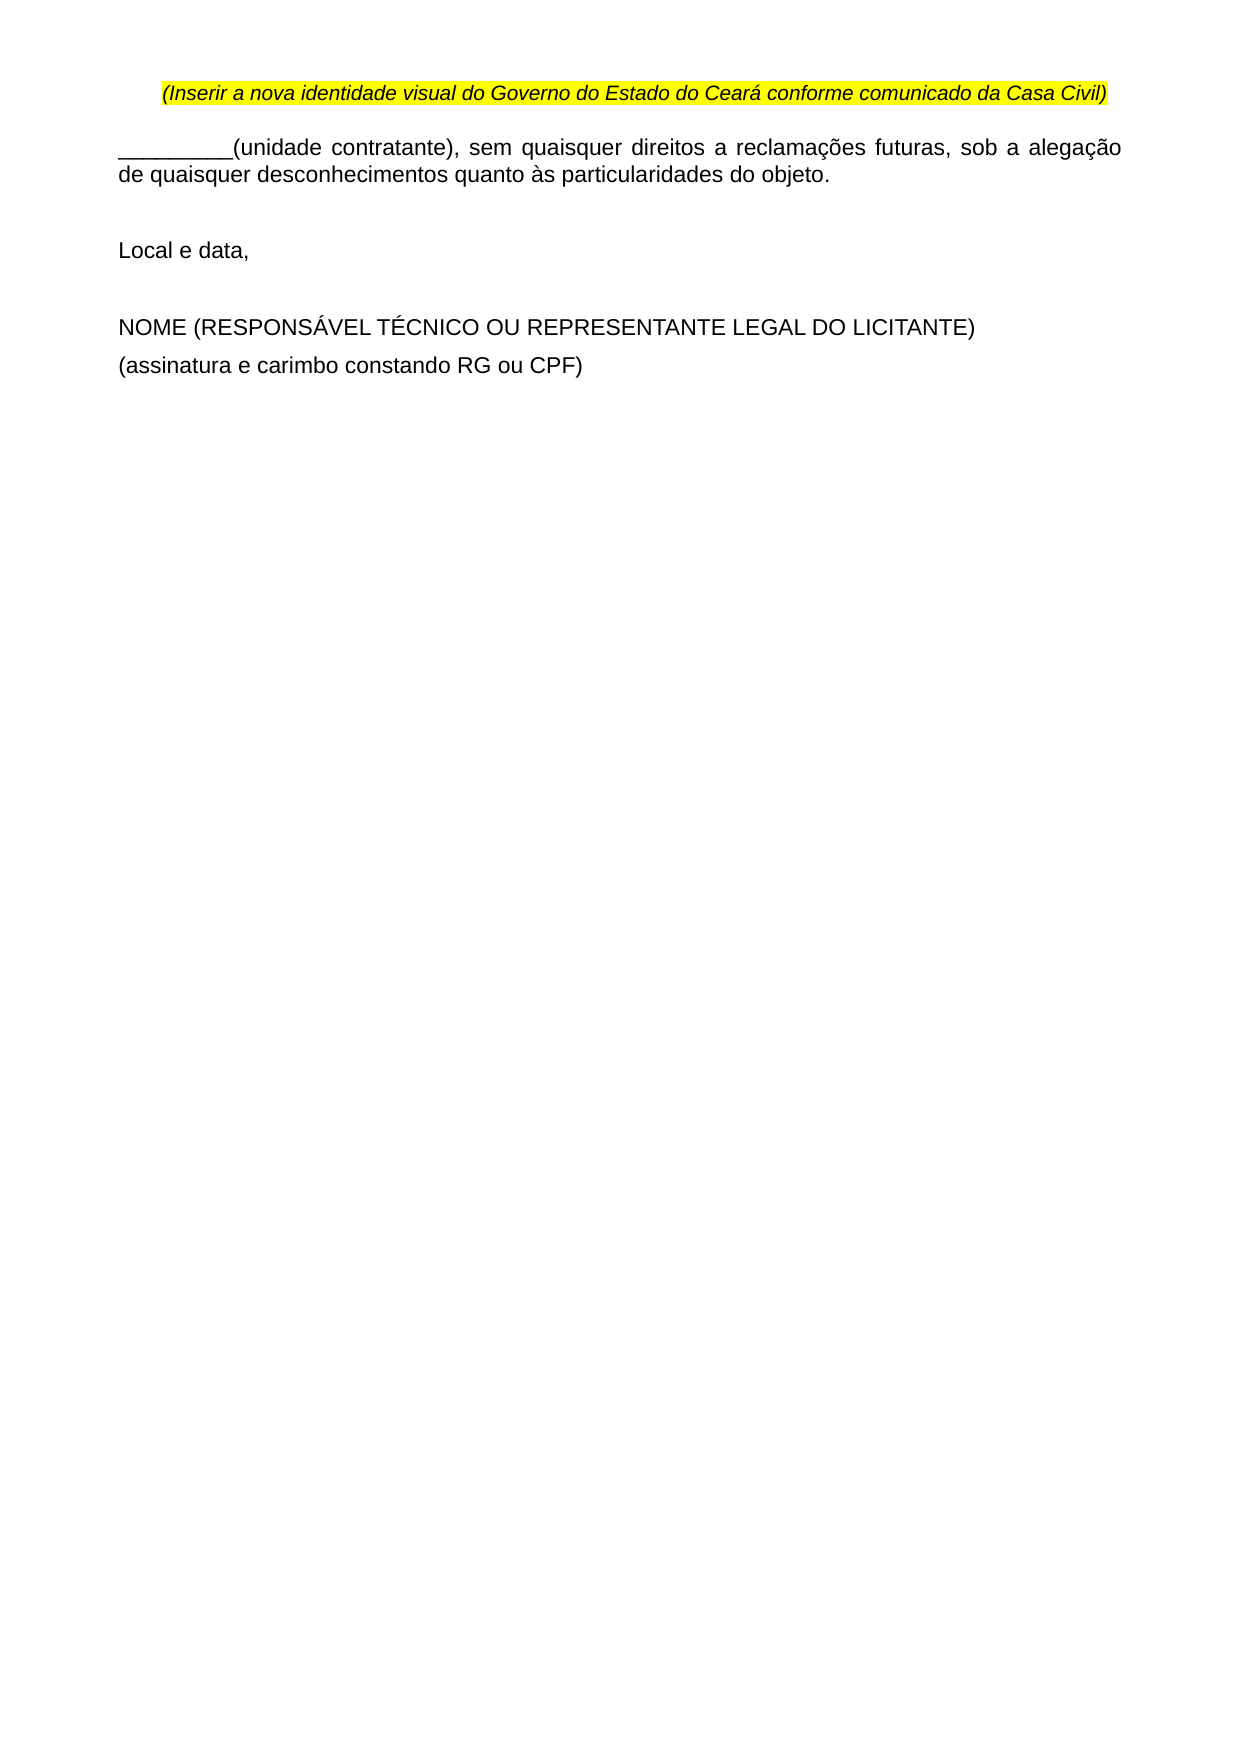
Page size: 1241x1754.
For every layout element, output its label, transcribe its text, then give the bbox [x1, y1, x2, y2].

text Local e data, [118, 237, 1122, 263]
text NOME (RESPONSÁVEL TÉCNICO OU REPRESENTANTE LEGAL DO LICITANTE) [118, 314, 1122, 340]
text _________(unidade contratante), sem quaisquer direitos a reclamações futuras, sob a alegação de quaisquer desconhecimentos quanto às particularidades do objeto. [118, 134, 1122, 187]
text (assinatura e carimbo constando RG ou CPF) [118, 352, 1122, 378]
